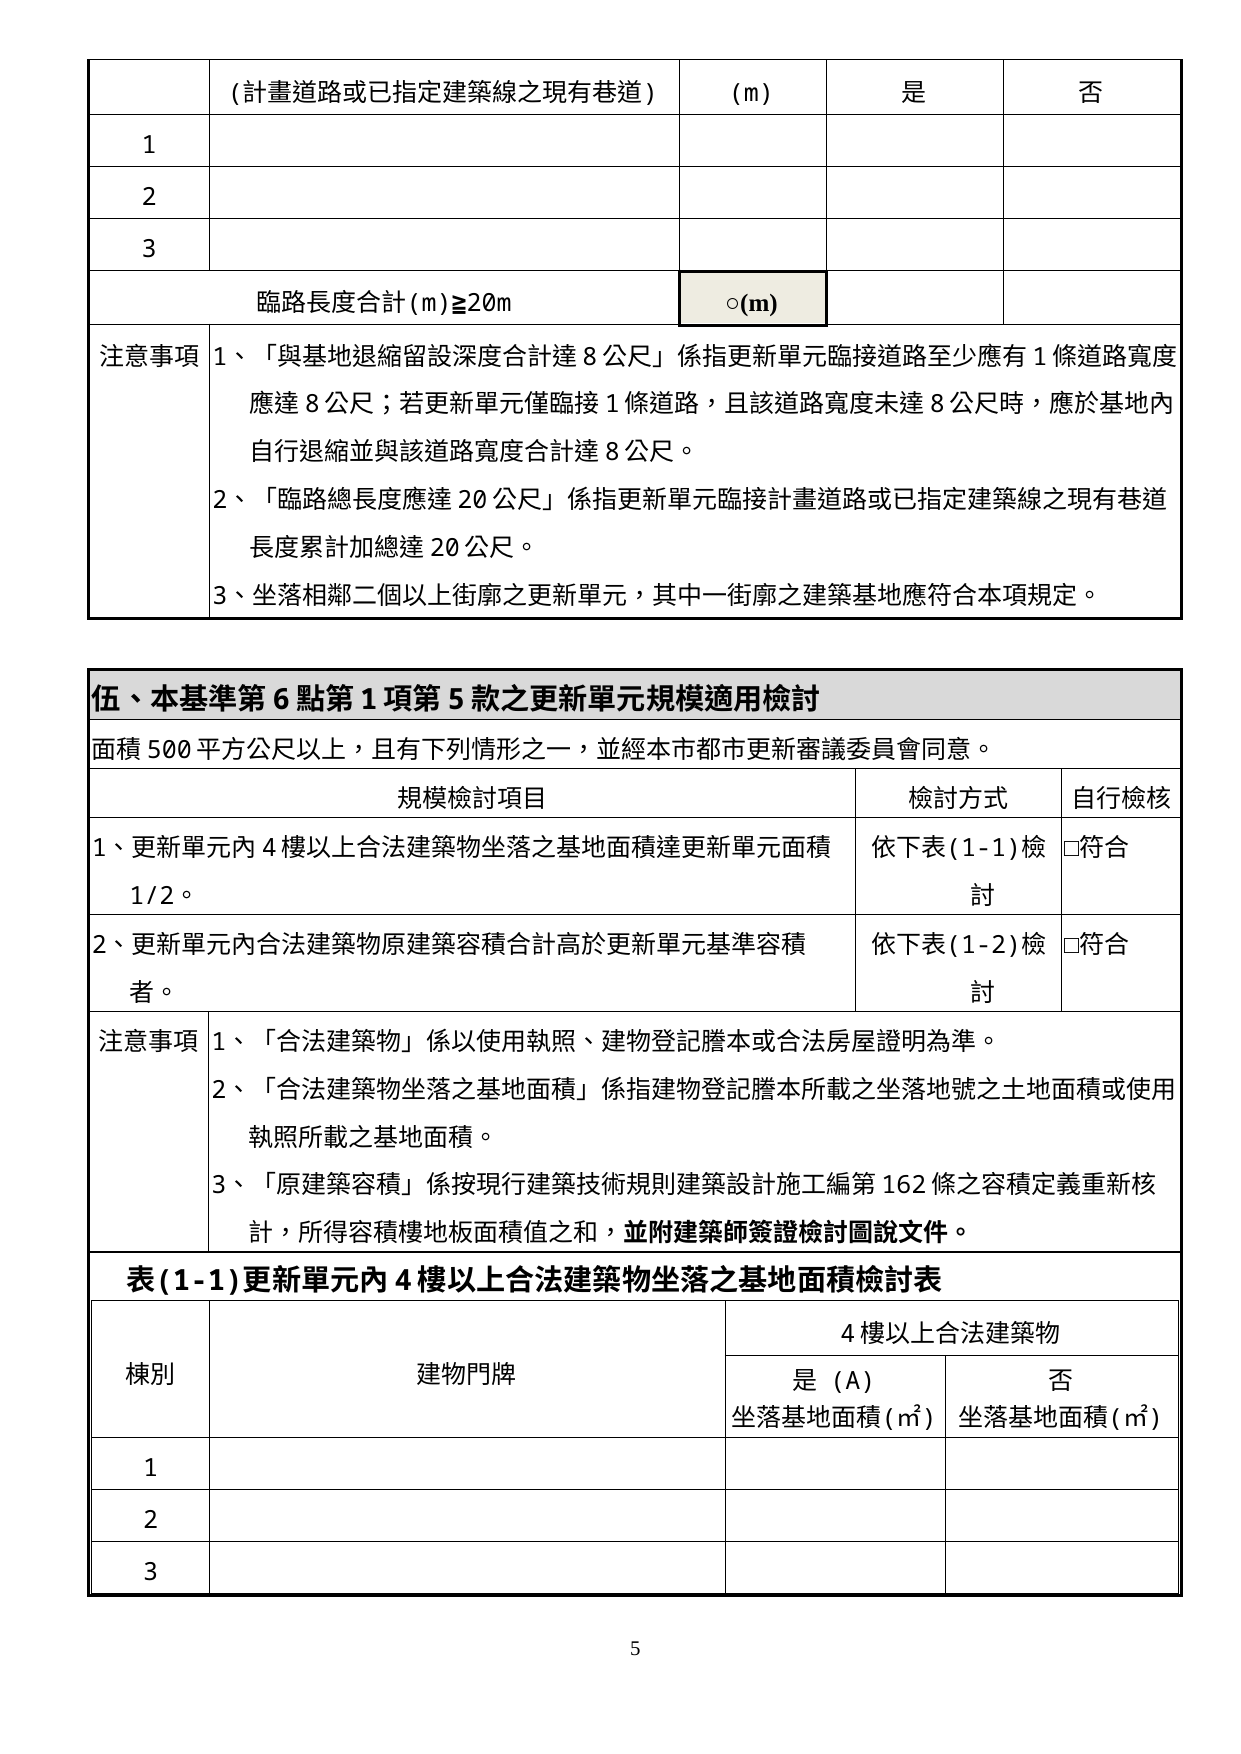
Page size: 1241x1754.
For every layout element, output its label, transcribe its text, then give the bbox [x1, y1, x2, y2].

table_cell 注意事項 [90, 1012, 208, 1251]
table_cell [1004, 219, 1180, 269]
table_cell [210, 219, 679, 269]
table_cell 否 [1004, 60, 1180, 114]
table_cell [680, 219, 826, 269]
table_cell ○(m) [681, 273, 825, 323]
table_cell □符合 [1062, 915, 1180, 1011]
table_cell 臨路長度合計(m)≧20m [90, 271, 678, 323]
table_cell 2 [92, 1490, 209, 1541]
table_cell [946, 1490, 1178, 1541]
table_cell [1004, 115, 1180, 166]
table_cell 1 [92, 1438, 209, 1489]
table_cell 自行檢核 [1062, 769, 1180, 817]
table_cell 表(1-1)更新單元內4樓以上合法建築物坐落之基地面積檢討表 [90, 1253, 1180, 1594]
table_cell [726, 1542, 945, 1593]
table_cell 依下表(1-2)檢討 [856, 915, 1061, 1011]
table_cell [726, 1438, 945, 1489]
table_cell 依下表(1-1)檢討 [856, 818, 1061, 914]
table_cell [827, 219, 1003, 269]
table_cell [90, 60, 209, 114]
table_cell [1004, 167, 1180, 218]
table_cell 面積500平方公尺以上，且有下列情形之一，並經本市都市更新審議委員會同意。 [90, 720, 1180, 768]
table_header 伍、本基準第6點第1項第5款之更新單元規模適用檢討 [90, 671, 1180, 719]
table_cell 是 (A) 坐落基地面積(㎡) [726, 1356, 945, 1437]
table_cell 1 [90, 115, 209, 166]
table_cell 1、更新單元內4樓以上合法建築物坐落之基地面積達更新單元面積1/2。 [90, 818, 855, 914]
table_cell 否 坐落基地面積(㎡) [946, 1356, 1178, 1437]
table_header 棟別 [92, 1301, 209, 1437]
table_cell [210, 1490, 725, 1541]
table_cell (m) [680, 60, 826, 114]
table_cell [828, 271, 1003, 323]
table_cell 注意事項 [90, 325, 209, 617]
table_cell 是 [827, 60, 1003, 114]
table_cell (計畫道路或已指定建築線之現有巷道) [210, 60, 679, 114]
table_cell [946, 1542, 1178, 1593]
table_cell [210, 167, 679, 218]
table_cell 規模檢討項目 [90, 769, 855, 817]
table_cell [210, 115, 679, 166]
table_cell 檢討方式 [856, 769, 1061, 817]
table_cell [210, 1438, 725, 1489]
table_cell [680, 167, 826, 218]
table_cell [827, 167, 1003, 218]
table_cell [1004, 271, 1180, 323]
table_cell 1、「合法建築物」係以使用執照、建物登記謄本或合法房屋證明為準。 2、「合法建築物坐落之基地面積」係指建物登記謄本所載之坐落地號之土地面積或使用執照所載之基地面積。 3、「原建築容積」係按現行建築技術規則建築設計施工編第162條之容積定義重新核計，所得容積樓地板面積值之和，並附建築師簽證檢討圖說文件。 [209, 1012, 1180, 1251]
table_cell [827, 115, 1003, 166]
table_cell □符合 [1062, 818, 1180, 914]
table_header 建物門牌 [210, 1301, 725, 1437]
table_cell 2 [90, 167, 209, 218]
table_cell 2、更新單元內合法建築物原建築容積合計高於更新單元基準容積者。 [90, 915, 855, 1011]
table_cell 1、「與基地退縮留設深度合計達8公尺」係指更新單元臨接道路至少應有1條道路寬度應達8公尺；若更新單元僅臨接1條道路，且該道路寬度未達8公尺時，應於基地內自行退縮並與該道路寬度合計達8公尺。 2、「臨路總長度應達20公尺」係指更新單元臨接計畫道路或已指定建築線之現有巷道長度累計加總達20公尺。 3、坐落相鄰二個以上街廓之更新單元，其中一街廓之建築基地應符合本項規定。 [210, 325, 1180, 617]
table_header 4樓以上合法建築物 [726, 1301, 1178, 1355]
table_cell [726, 1490, 945, 1541]
table_cell [946, 1438, 1178, 1489]
table_cell [210, 1542, 725, 1593]
table_cell 3 [90, 219, 209, 269]
table_cell [680, 115, 826, 166]
table_cell 3 [92, 1542, 209, 1593]
